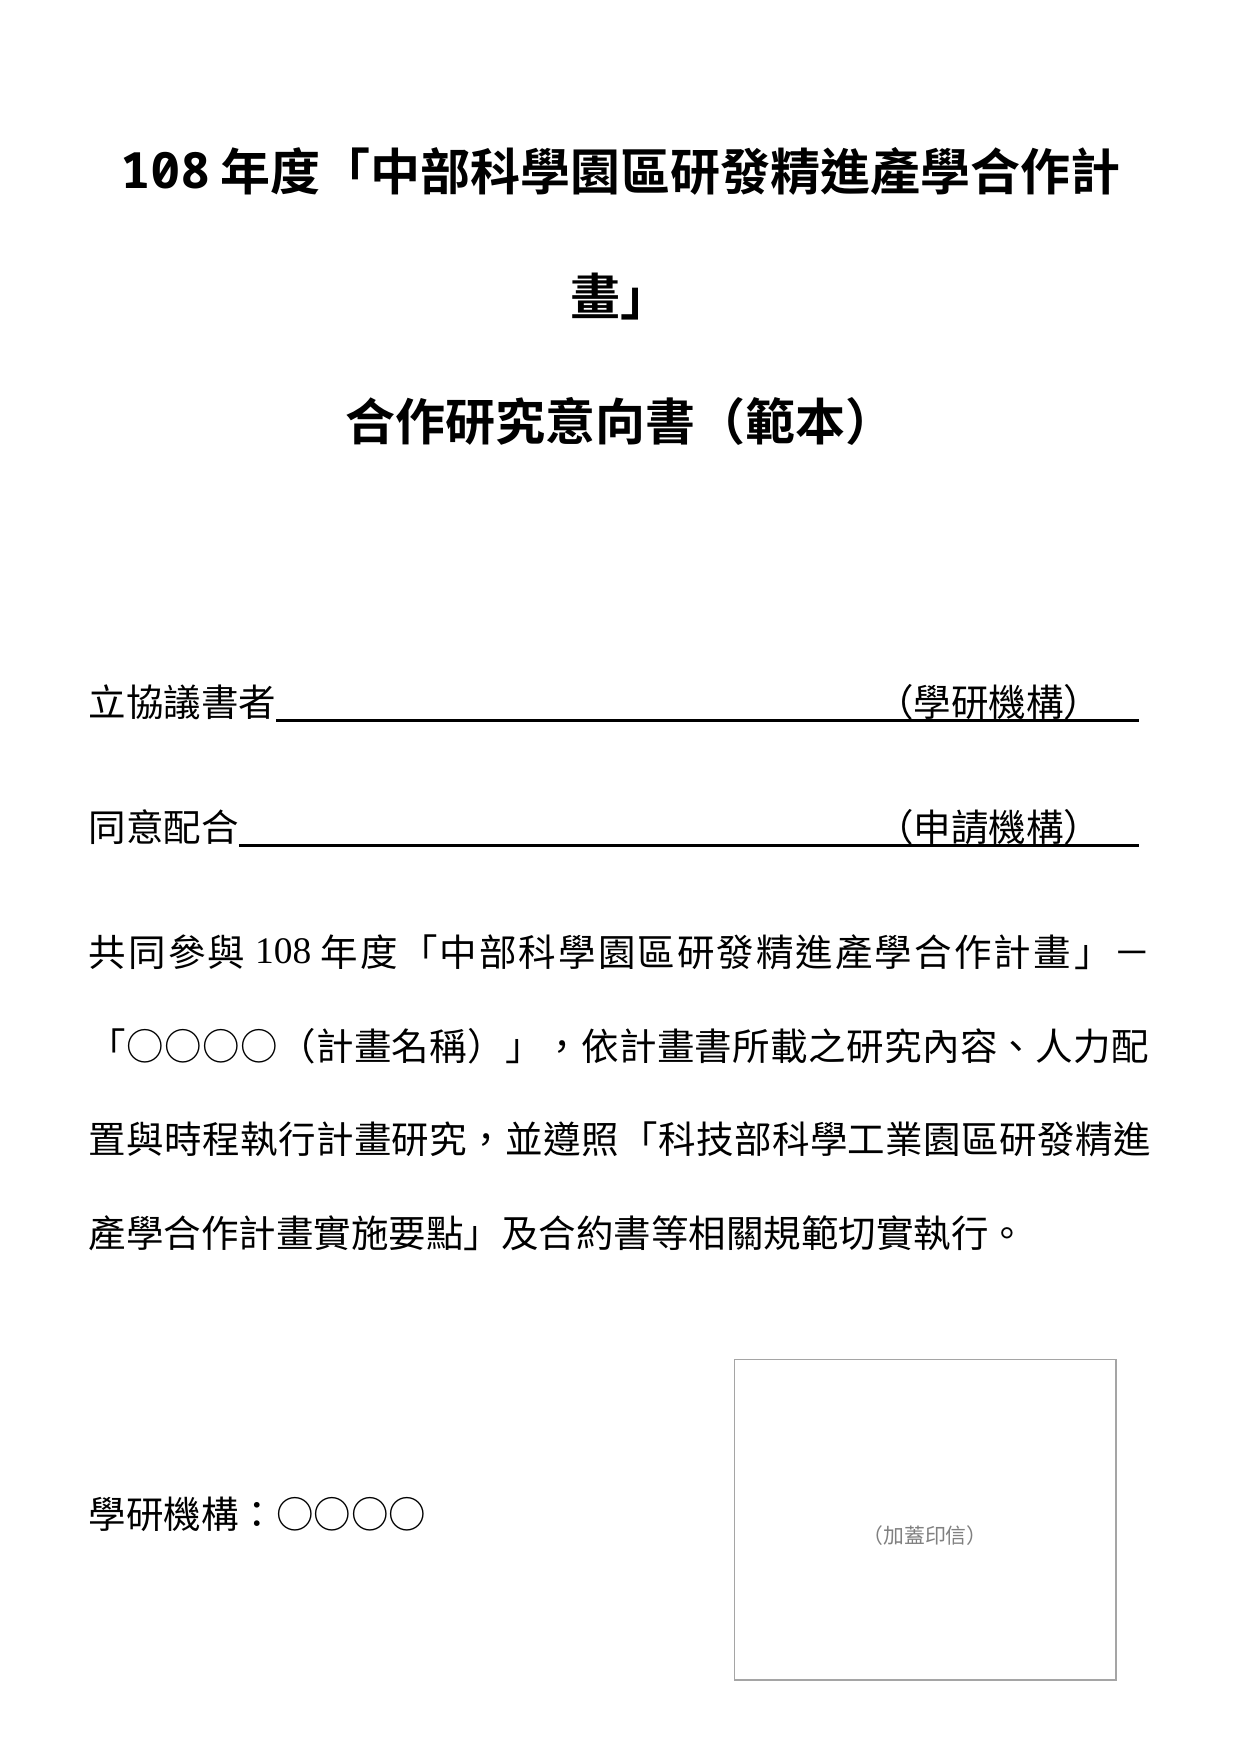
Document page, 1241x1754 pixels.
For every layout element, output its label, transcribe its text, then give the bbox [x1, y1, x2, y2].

text 立協議書者 （學研機構） [89, 658, 1152, 721]
text 108年度「中部科學園區研發精進產學合作計畫」 [89, 96, 1152, 346]
text 合作研究意向書（範本） [89, 346, 1152, 471]
text 共同參與108年度「中部科學園區研發精進產學合作計畫」－「○○○○（計畫名稱）」，依計畫書所載之研究內容、人力配置與時程執行計畫研究，並遵照「科技部科學工業園區研發精進產學合作計畫實施要點」及合約書等相關規範切實執行。 [89, 908, 1152, 1252]
text 學研機構：○○○○ [89, 1471, 734, 1533]
text 同意配合 （申請機構） [89, 783, 1152, 846]
text [1117, 1471, 1152, 1533]
